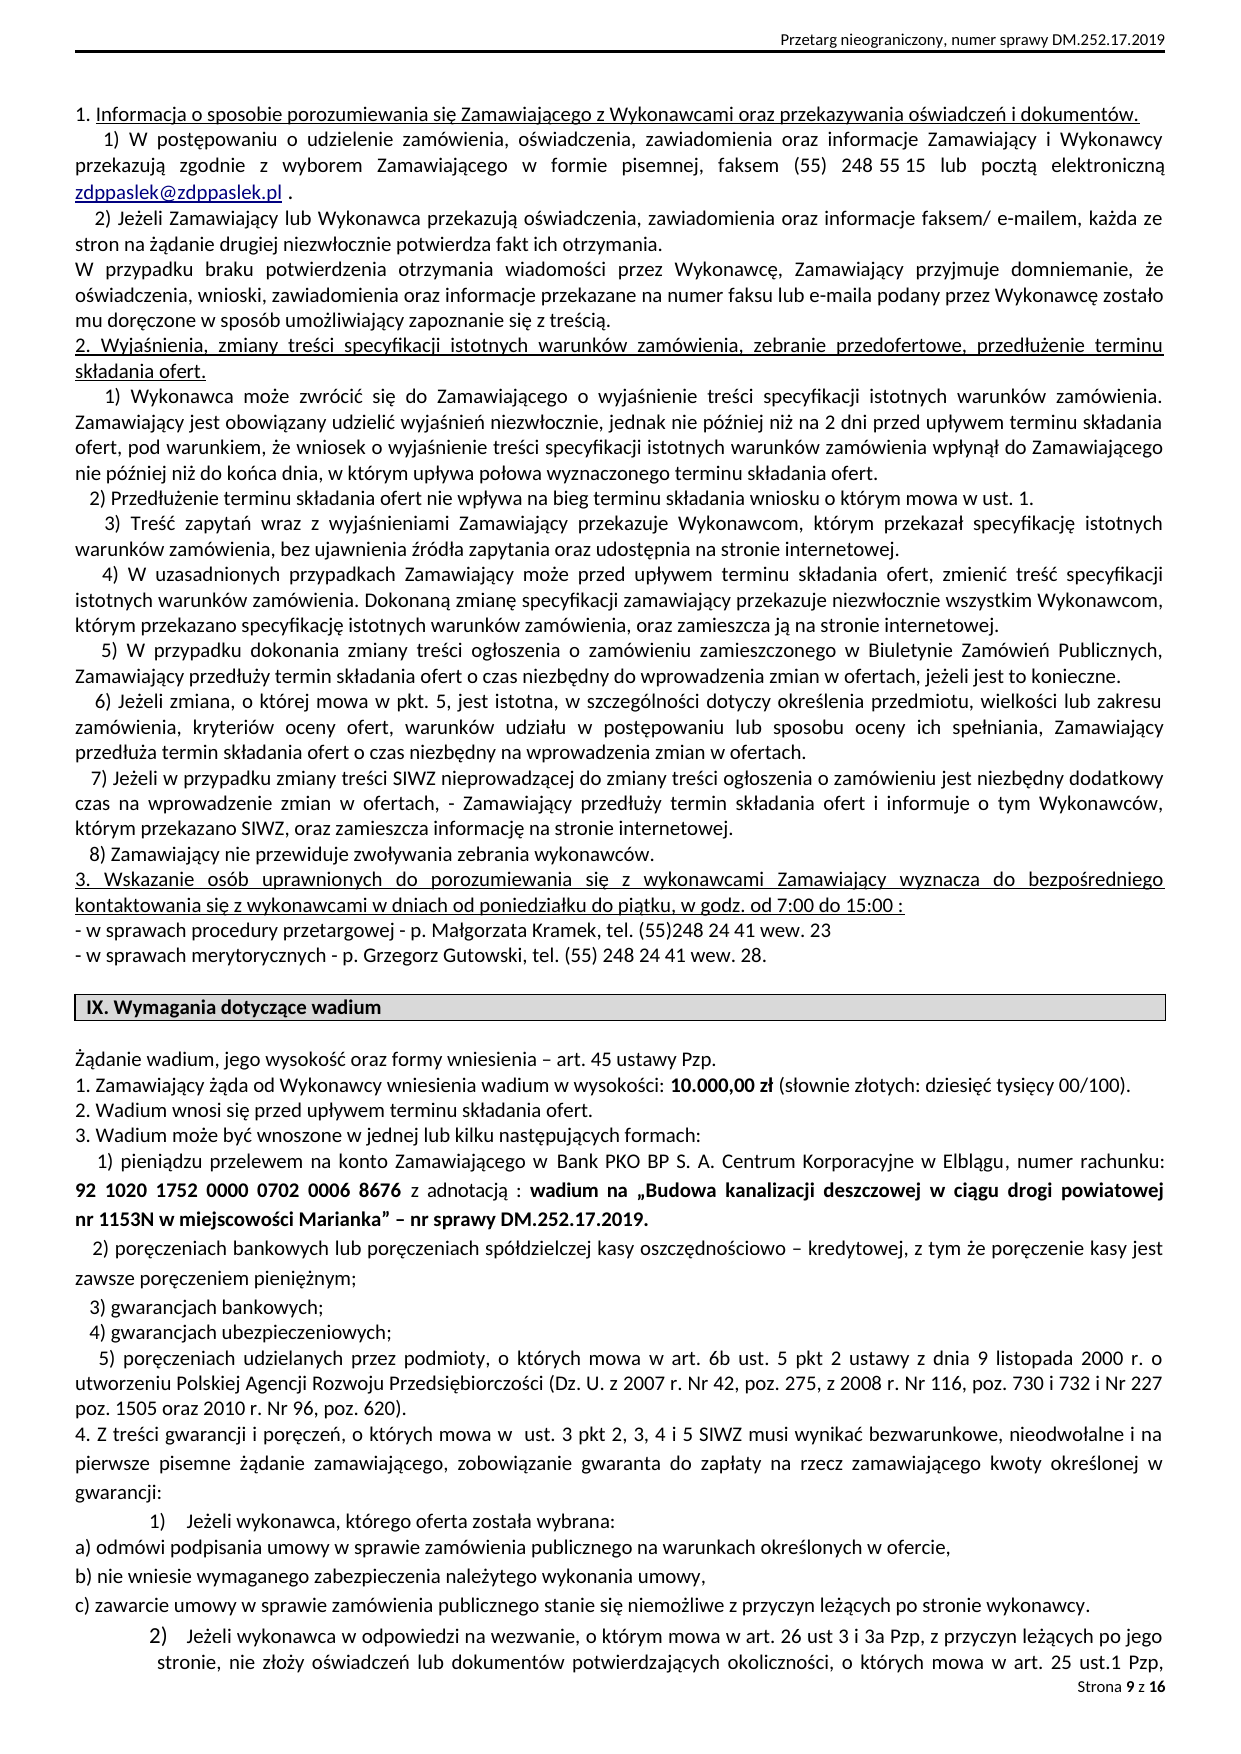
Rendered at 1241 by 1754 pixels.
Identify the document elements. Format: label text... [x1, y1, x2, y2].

text 1. Informacja o sposobie porozumiewania się Zamawiającego z Wykonawcami oraz przekazywania oświadczeń i dokumentów. [75, 101, 1165, 127]
text - w sprawach merytorycznych - p. Grzegorz Gutowski, tel. (55) 248 24 41 wew. 28. [75, 943, 1165, 968]
text 1) Wykonawca może zwrócić się do Zamawiającego o wyjaśnienie treści specyfikacji istotnych warunków zamówienia. Zamawiający jest obowiązany udzielić wyjaśnień niezwłocznie, jednak nie później niż na 2 dni przed upływem terminu składania ofert, pod warunkiem, że wniosek o wyjaśnienie treści specyfikacji istotnych warunków zamówienia wpłynął do Zamawiającego nie później niż do końca dnia, w którym upływa połowa wyznaczonego terminu składania ofert. [75, 383, 1165, 485]
text a) odmówi podpisania umowy w sprawie zamówienia publicznego na warunkach określonych w ofercie, [75, 1534, 1165, 1559]
text b) nie wniesie wymaganego zabezpieczenia należytego wykonania umowy, [75, 1563, 1165, 1588]
text 3) Treść zapytań wraz z wyjaśnieniami Zamawiający przekazuje Wykonawcom, którym przekazał specyfikację istotnych warunków zamówienia, bez ujawnienia źródła zapytania oraz udostępnia na stronie internetowej. [75, 511, 1165, 561]
list Jeżeli wykonawca w odpowiedzi na wezwanie, o którym mowa w art. 26 ust 3 i 3a Pzp, z przyczyn leżących po jego stronie, nie złoży oświadczeń lub dokumentów potwierdzających okoliczności, o których mowa w art. 25 ust.1 Pzp, [119, 1621, 1165, 1675]
text 5) poręczeniach udzielanych przez podmioty, o których mowa w art. 6b ust. 5 pkt 2 ustawy z dnia 9 listopada 2000 r. o utworzeniu Polskiej Agencji Rozwoju Przedsiębiorczości (Dz. U. z 2007 r. Nr 42, poz. 275, z 2008 r. Nr 116, poz. 730 i 732 i Nr 227 poz. 1505 oraz 2010 r. Nr 96, poz. 620). [75, 1345, 1165, 1421]
text 5) W przypadku dokonania zmiany treści ogłoszenia o zamówieniu zamieszczonego w Biuletynie Zamówień Publicznych, Zamawiający przedłuży termin składania ofert o czas niezbędny do wprowadzenia zmian w ofertach, jeżeli jest to konieczne. [75, 638, 1165, 688]
text 4. Z treści gwarancji i poręczeń, o których mowa w ust. 3 pkt 2, 3, 4 i 5 SIWZ musi wynikać bezwarunkowe, nieodwołalne i na pierwsze pisemne żądanie zamawiającego, zobowiązanie gwaranta do zapłaty na rzecz zamawiającego kwoty określonej w gwarancji: [75, 1421, 1165, 1505]
text 2) Przedłużenie terminu składania ofert nie wpływa na bieg terminu składania wniosku o którym mowa w ust. 1. [75, 485, 1165, 511]
text 3. Wskazanie osób uprawnionych do porozumiewania się z wykonawcami Zamawiający wyznacza do bezpośredniego [75, 866, 1165, 888]
text - w sprawach procedury przetargowej - p. Małgorzata Kramek, tel. (55)248 24 41 wew. 23 [75, 917, 1165, 943]
text 1) pieniądzu przelewem na konto Zamawiającego w Bank PKO BP S. A. Centrum Korporacyjne w Elblągu, numer rachunku: 92 1020 1752 0000 0702 0006 8676 z adnotacją : wadium na „Budowa kanalizacji deszczowej w ciągu drogi powiatowej nr 1153N w miejscowości Marianka” – nr sprawy DM.252.17.2019. [75, 1148, 1165, 1232]
text 2) poręczeniach bankowych lub poręczeniach spółdzielczej kasy oszczędnościowo – kredytowej, z tym że poręczenie kasy jest zawsze poręczeniem pieniężnym; [75, 1236, 1165, 1290]
text 2) Jeżeli Zamawiający lub Wykonawca przekazują oświadczenia, zawiadomienia oraz informacje faksem/ e-mailem, każda ze stron na żądanie drugiej niezwłocznie potwierdza fakt ich otrzymania. [75, 206, 1165, 256]
text 3. Wadium może być wnoszone w jednej lub kilku następujących formach: [75, 1123, 1165, 1148]
text W przypadku braku potwierdzenia otrzymania wiadomości przez Wykonawcę, Zamawiający przyjmuje domniemanie, że oświadczenia, wnioski, zawiadomienia oraz informacje przekazane na numer faksu lub e-maila podany przez Wykonawcę zostało mu doręczone w sposób umożliwiający zapoznanie się z treścią. [75, 256, 1165, 333]
text 6) Jeżeli zmiana, o której mowa w pkt. 5, jest istotna, w szczególności dotyczy określenia przedmiotu, wielkości lub zakresu zamówienia, kryteriów oceny ofert, warunków udziału w postępowaniu lub sposobu oceny ich spełniania, Zamawiający przedłuża termin składania ofert o czas niezbędny na wprowadzenia zmian w ofertach. [75, 688, 1165, 765]
text Żądanie wadium, jego wysokość oraz formy wniesienia – art. 45 ustawy Pzp. [75, 1046, 1165, 1072]
text c) zawarcie umowy w sprawie zamówienia publicznego stanie się niemożliwe z przyczyn leżących po stronie wykonawcy. [75, 1592, 1165, 1618]
table_header IX. Wymagania dotyczące wadium [76, 995, 1165, 1020]
text 7) Jeżeli w przypadku zmiany treści SIWZ nieprowadzącej do zmiany treści ogłoszenia o zamówieniu jest niezbędny dodatkowy czas na wprowadzenie zmian w ofertach, - Zamawiający przedłuży termin składania ofert i informuje o tym Wykonawców, którym przekazano SIWZ, oraz zamieszcza informację na stronie internetowej. [75, 765, 1165, 841]
text 4) W uzasadnionych przypadkach Zamawiający może przed upływem terminu składania ofert, zmienić treść specyfikacji istotnych warunków zamówienia. Dokonaną zmianę specyfikacji zamawiający przekazuje niezwłocznie wszystkim Wykonawcom, którym przekazano specyfikację istotnych warunków zamówienia, oraz zamieszcza ją na stronie internetowej. [75, 561, 1165, 638]
text 1. Zamawiający żąda od Wykonawcy wniesienia wadium w wysokości: 10.000,00 zł (słownie złotych: dziesięć tysięcy 00/100). [75, 1072, 1165, 1097]
text 8) Zamawiający nie przewiduje zwoływania zebrania wykonawców. [75, 841, 1165, 866]
text kontaktowania się z wykonawcami w dniach od poniedziałku do piątku, w godz. od 7:00 do 15:00 : [75, 889, 1165, 917]
text 3) gwarancjach bankowych; [75, 1294, 1165, 1319]
text 1) W postępowaniu o udzielenie zamówienia, oświadczenia, zawiadomienia oraz informacje Zamawiający i Wykonawcy przekazują zgodnie z wyborem Zamawiającego w formie pisemnej, faksem (55) 248 55 15 lub pocztą elektroniczną zdppaslek@zdppaslek.pl . [75, 127, 1165, 206]
text 2. Wyjaśnienia, zmiany treści specyfikacji istotnych warunków zamówienia, zebranie przedofertowe, przedłużenie terminu składania ofert. [75, 333, 1165, 383]
text 2. Wadium wnosi się przed upływem terminu składania ofert. [75, 1097, 1165, 1123]
text 4) gwarancjach ubezpieczeniowych; [75, 1319, 1165, 1345]
list Jeżeli wykonawca, którego oferta została wybrana: [119, 1508, 1165, 1534]
